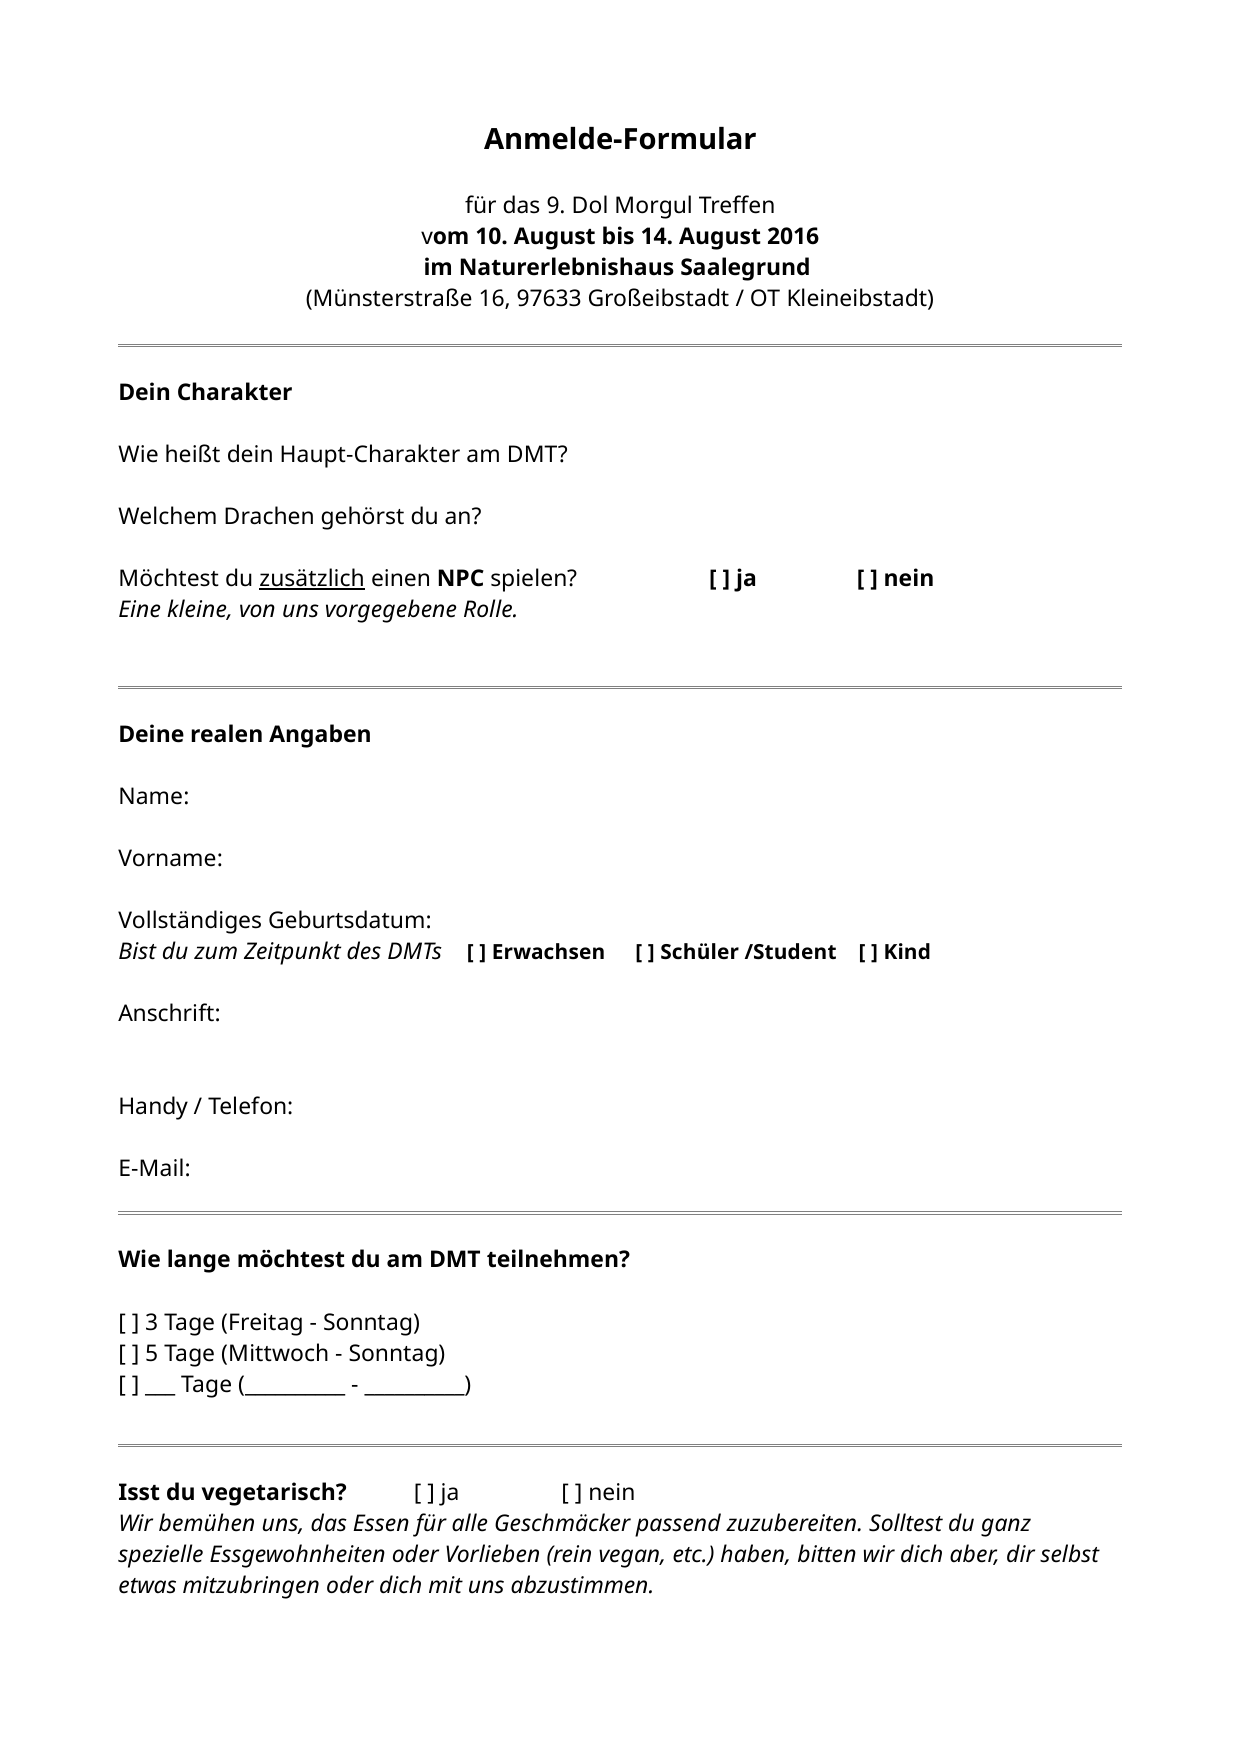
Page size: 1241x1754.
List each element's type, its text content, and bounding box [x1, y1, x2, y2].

text Handy / Telefon: E-Mail: [118, 1090, 1122, 1183]
text Dein Charakter Wie heißt dein Haupt-Charakter am DMT? Welchem Drachen gehörst du an? [118, 376, 1122, 531]
text Möchtest du zusätzlich einen NPC spielen? [ ] ja [ ] nein Eine kleine, von uns vorgegebene Rolle. [118, 562, 1122, 655]
text für das 9. Dol Morgul Treffen vom 10. August bis 14. August 2016 [118, 158, 1122, 251]
text Wie lange möchtest du am DMT teilnehmen? [ ] 3 Tage (Freitag - Sonntag) [ ] 5 Tage (Mittwoch - Sonntag) [ ] ___ Tage (__________ - __________) [118, 1243, 1122, 1429]
text Isst du vegetarisch? [ ] ja [ ] nein Wir bemühen uns, das Essen für alle Geschmäcker passend zuzubereiten. Solltest du ganz spezielle Essgewohnheiten oder Vorlieben (rein vegan, etc.) haben, bitten wir dich aber, dir selbst etwas mitzubringen oder dich mit uns abzustimmen. [118, 1475, 1122, 1631]
text Deine realen Angaben Name: Vorname: Vollständiges Geburtsdatum: Bist du zum Zeitpunkt des DMTs [ ] Erwachsen [ ] Schüler /Student [ ] Kind Anschrift: [118, 718, 1122, 1090]
text Anmelde-Formular [118, 118, 1122, 158]
text im Naturerlebnishaus Saalegrund (Münsterstraße 16, 97633 Großeibstadt / OT Kleineibstadt) [118, 251, 1122, 313]
